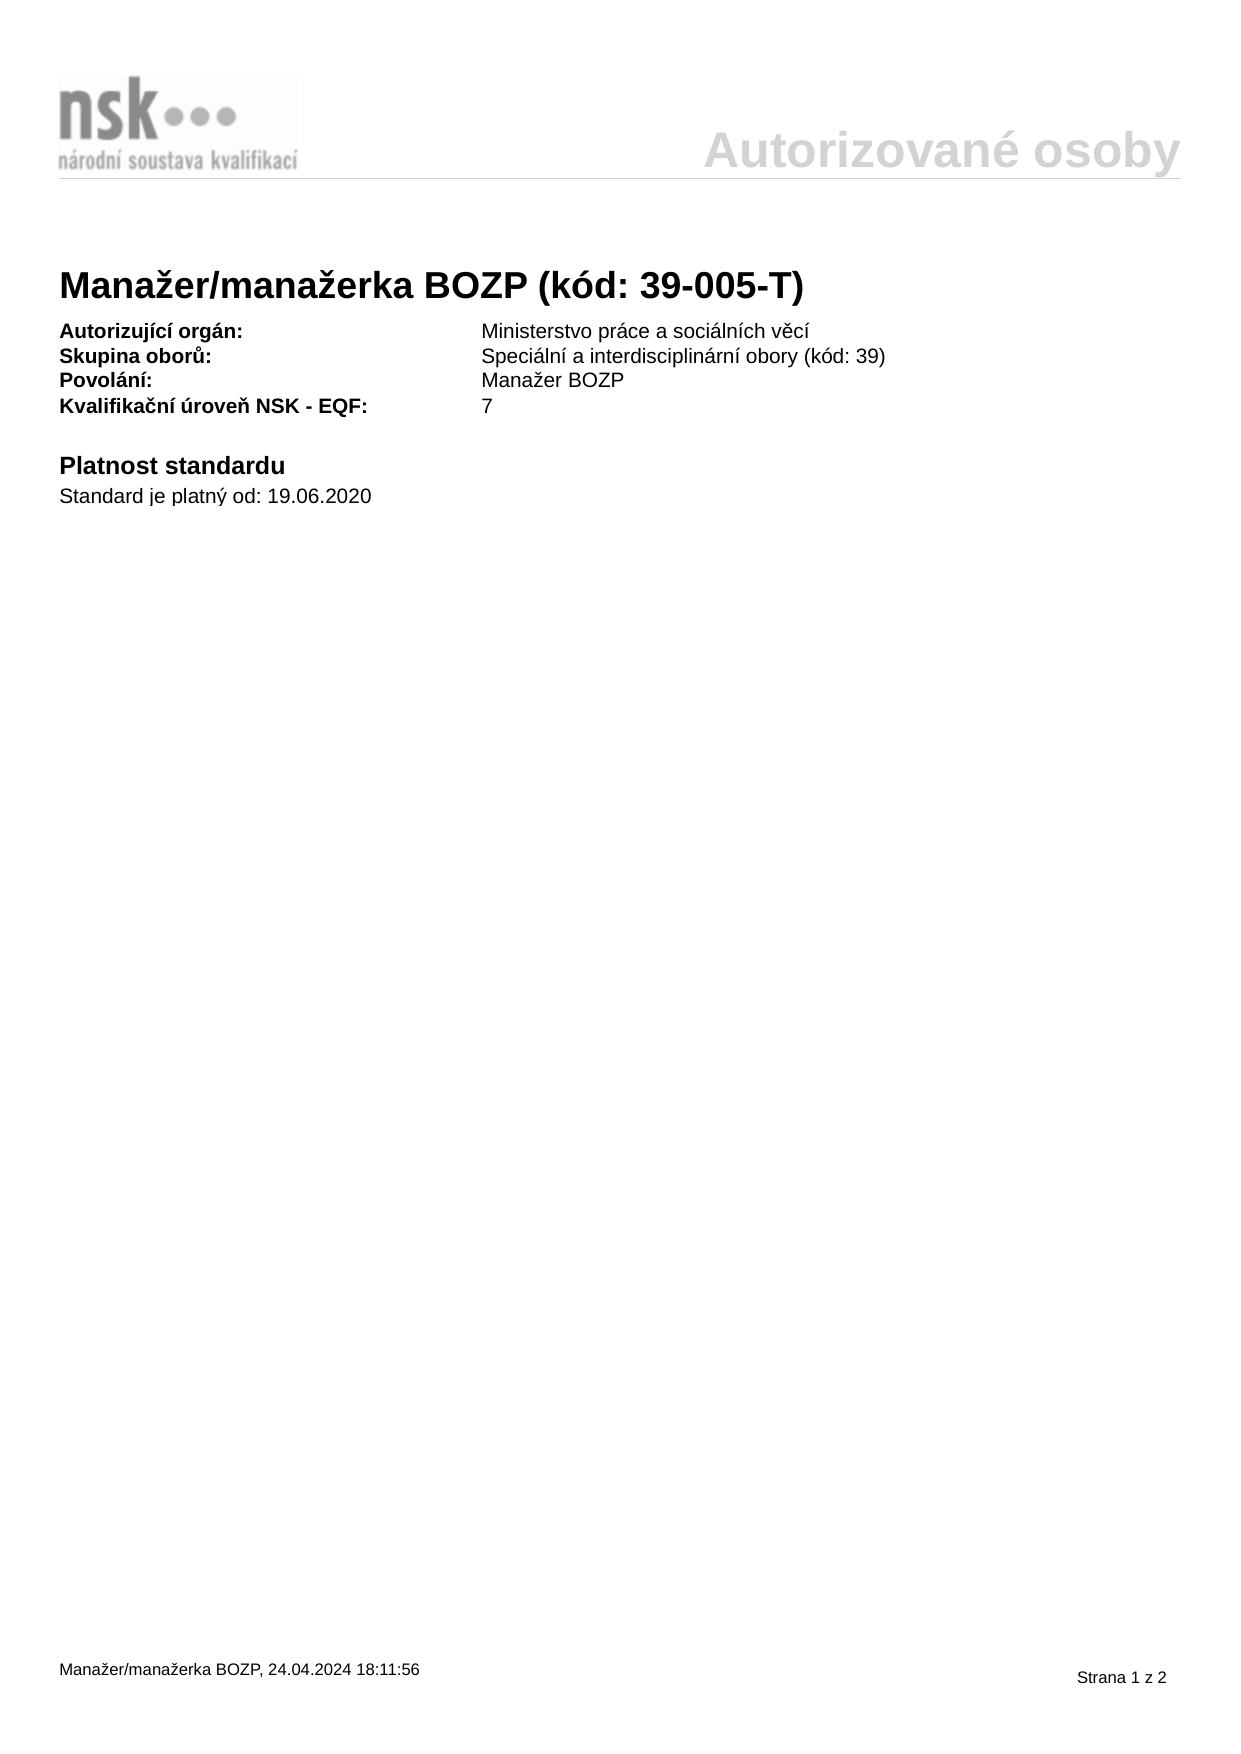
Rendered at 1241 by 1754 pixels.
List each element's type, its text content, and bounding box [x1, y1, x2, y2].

table_cell Kvalifikační úroveň NSK - EQF: [59, 394, 481, 417]
table_cell [626, 418, 860, 447]
table_cell Povolání: [59, 368, 481, 392]
table_cell [886, 1106, 1167, 1383]
table_cell [618, 418, 626, 447]
table_cell [481, 1384, 617, 1659]
table_cell [626, 506, 860, 806]
table_cell [1167, 196, 1181, 224]
table_cell [860, 1106, 886, 1383]
table_cell [626, 806, 860, 1106]
table_cell [481, 307, 617, 319]
table_cell [618, 506, 626, 806]
table_cell [618, 307, 626, 319]
table_cell [481, 196, 617, 224]
table_cell Skupina oborů: [59, 344, 481, 368]
table_cell [860, 418, 886, 447]
table_cell [626, 196, 860, 224]
table_cell [618, 1384, 626, 1659]
table_cell Strana 1 z 2 [860, 1660, 1167, 1696]
table_cell Standard je platný od: 19.06.2020 [59, 484, 1181, 506]
table_cell [119, 1384, 481, 1659]
table_cell [59, 172, 119, 178]
table_cell [1167, 307, 1181, 319]
table_cell [618, 806, 626, 1106]
table_cell [59, 806, 119, 1106]
table_cell [886, 506, 1167, 806]
table_header Autorizované osoby [626, 59, 1181, 178]
table_cell [481, 418, 617, 447]
table_cell [886, 1384, 1167, 1659]
table_cell [1167, 1660, 1181, 1696]
table_header [619, 59, 626, 172]
table_cell [1167, 418, 1181, 447]
table_cell Manažer/manažerka BOZP, 24.04.2024 18:11:56 [59, 1660, 860, 1696]
table_cell [59, 418, 119, 447]
table_cell [860, 196, 886, 224]
table_cell [626, 1384, 860, 1659]
table_cell [481, 506, 617, 806]
table_cell [626, 307, 860, 319]
table_cell [860, 806, 886, 1106]
table_cell [481, 806, 617, 1106]
table_cell [1167, 1106, 1181, 1383]
table_cell [119, 1106, 481, 1383]
table_cell [119, 196, 481, 224]
table_cell [59, 1384, 119, 1659]
table_cell [886, 806, 1167, 1106]
table_cell [59, 506, 119, 806]
table_cell Speciální a interdisciplinární obory (kód: 39) [481, 344, 1181, 368]
table_cell Ministerstvo práce a sociálních věcí [481, 319, 1181, 344]
table_cell [119, 307, 481, 319]
table_cell [886, 307, 1167, 319]
table_cell [119, 172, 481, 178]
table_cell [119, 806, 481, 1106]
table_cell [481, 1106, 617, 1383]
table_cell [119, 506, 481, 806]
table_cell [1167, 806, 1181, 1106]
table_cell [860, 307, 886, 319]
table_cell [886, 418, 1167, 447]
table_cell [59, 307, 119, 319]
table_cell [481, 172, 617, 178]
table_cell Manažer BOZP [481, 368, 1181, 393]
table_cell Platnost standardu [59, 448, 1181, 483]
table_cell [1167, 506, 1181, 806]
table_cell [860, 1384, 886, 1659]
table_cell [618, 196, 626, 224]
table_cell 7 [481, 394, 1181, 417]
table_cell Manažer/manažerka BOZP (kód: 39-005-T) [59, 224, 1181, 307]
table_cell [860, 506, 886, 806]
table_cell Autorizující orgán: [59, 319, 481, 343]
table_cell [618, 172, 626, 178]
table_cell [626, 1106, 860, 1383]
table_cell [886, 196, 1167, 224]
table_cell [1167, 1384, 1181, 1659]
table_cell [119, 418, 481, 447]
table_cell [59, 196, 119, 224]
table_cell [59, 179, 1181, 196]
table_cell [618, 1106, 626, 1383]
picture [57, 59, 619, 172]
table_cell [59, 1106, 119, 1383]
